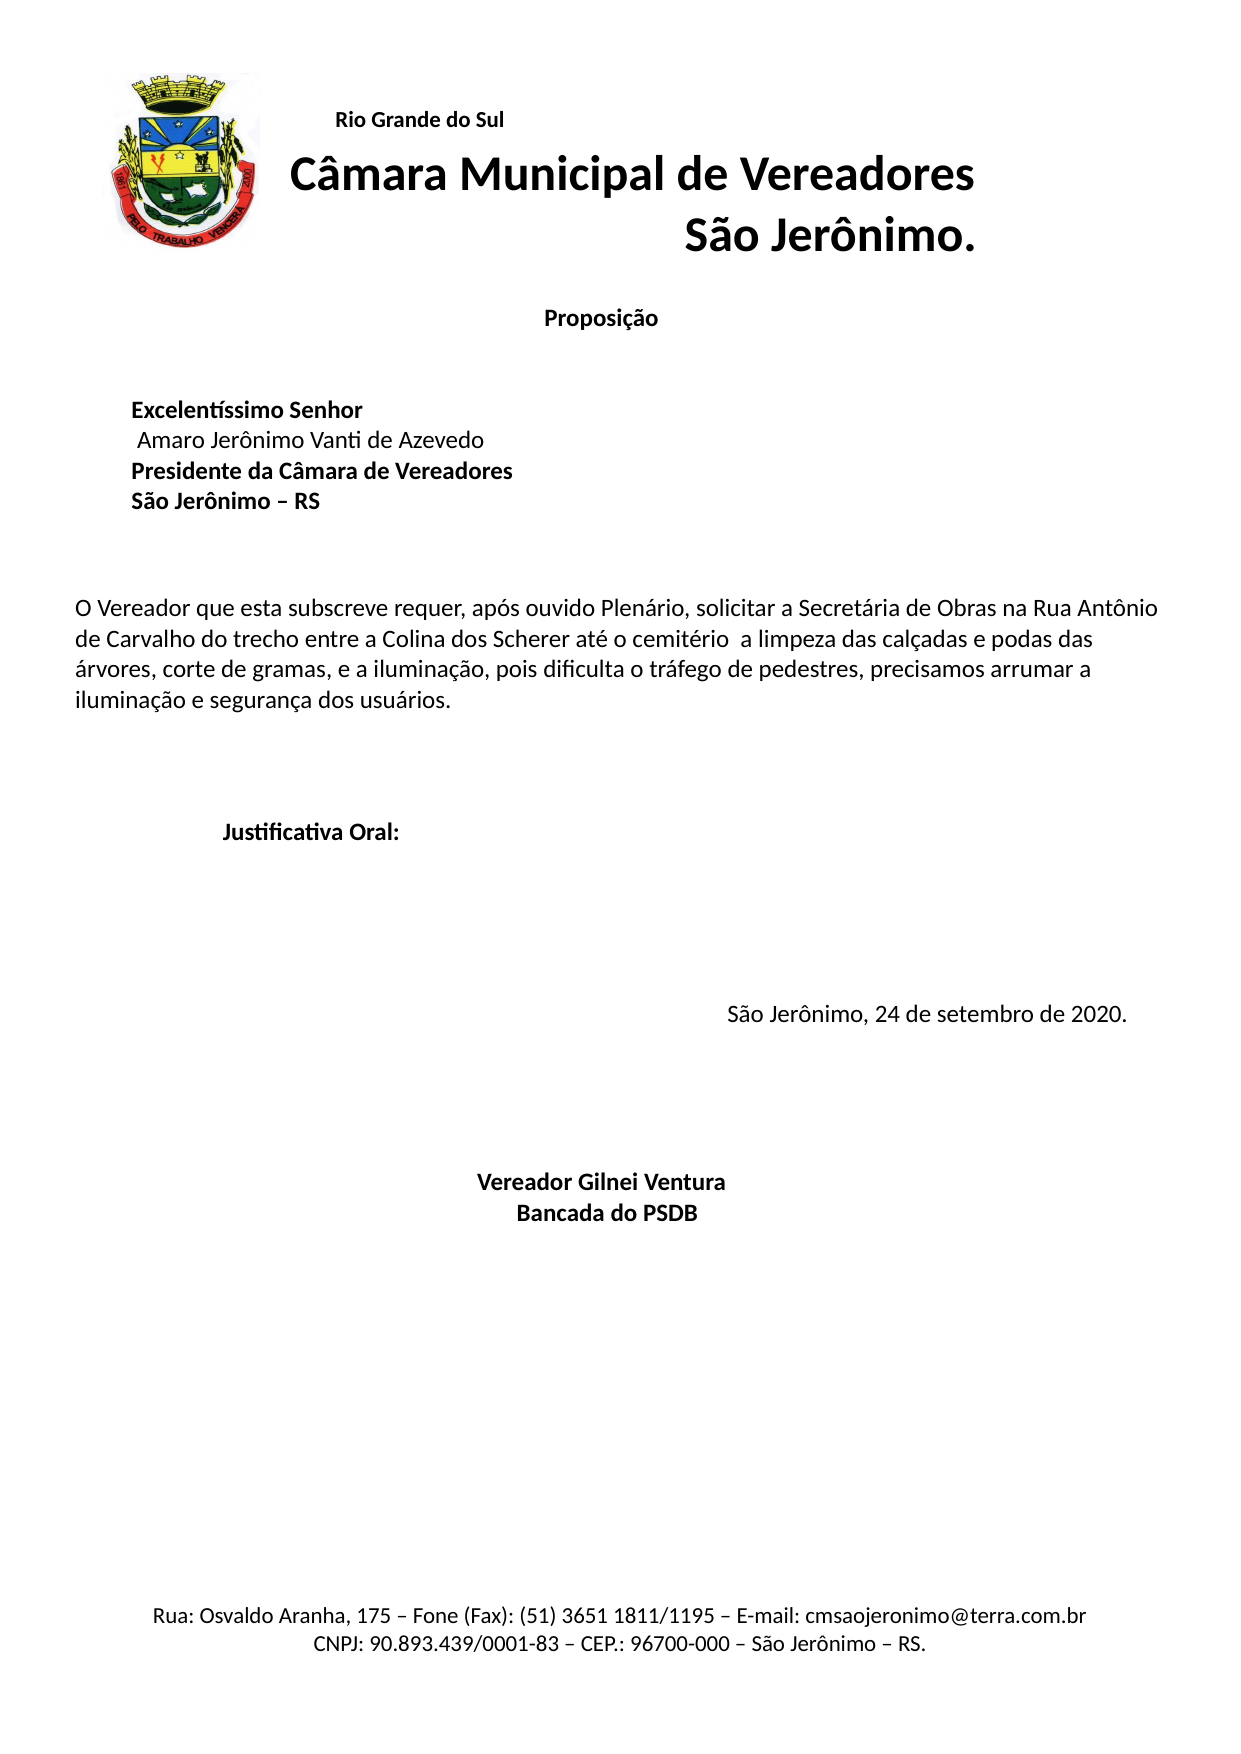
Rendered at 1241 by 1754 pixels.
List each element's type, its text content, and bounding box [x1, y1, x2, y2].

text São Jerônimo – RS [131, 486, 1128, 516]
text Vereador Gilnei Ventura [75, 1166, 1128, 1197]
text Proposição [75, 302, 1128, 333]
text São Jerônimo, 24 de setembro de 2020. [75, 998, 1128, 1029]
text Justificativa Oral: [131, 816, 1128, 846]
text Amaro Jerônimo Vanti de Azevedo [131, 424, 1128, 455]
text Bancada do PSDB [75, 1197, 1128, 1227]
text O Vereador que esta subscreve requer, após ouvido Plenário, solicitar a Secretária de Obras na Rua Antônio de Carvalho do trecho entre a Colina dos Scherer até o cemitério a limpeza das calçadas e podas das árvores, corte de gramas, e a iluminação, pois dificulta o tráfego de pedestres, precisamos arrumar a iluminação e segurança dos usuários. [75, 592, 1165, 714]
text Presidente da Câmara de Vereadores [131, 455, 1128, 486]
text Excelentíssimo Senhor [131, 394, 1128, 424]
